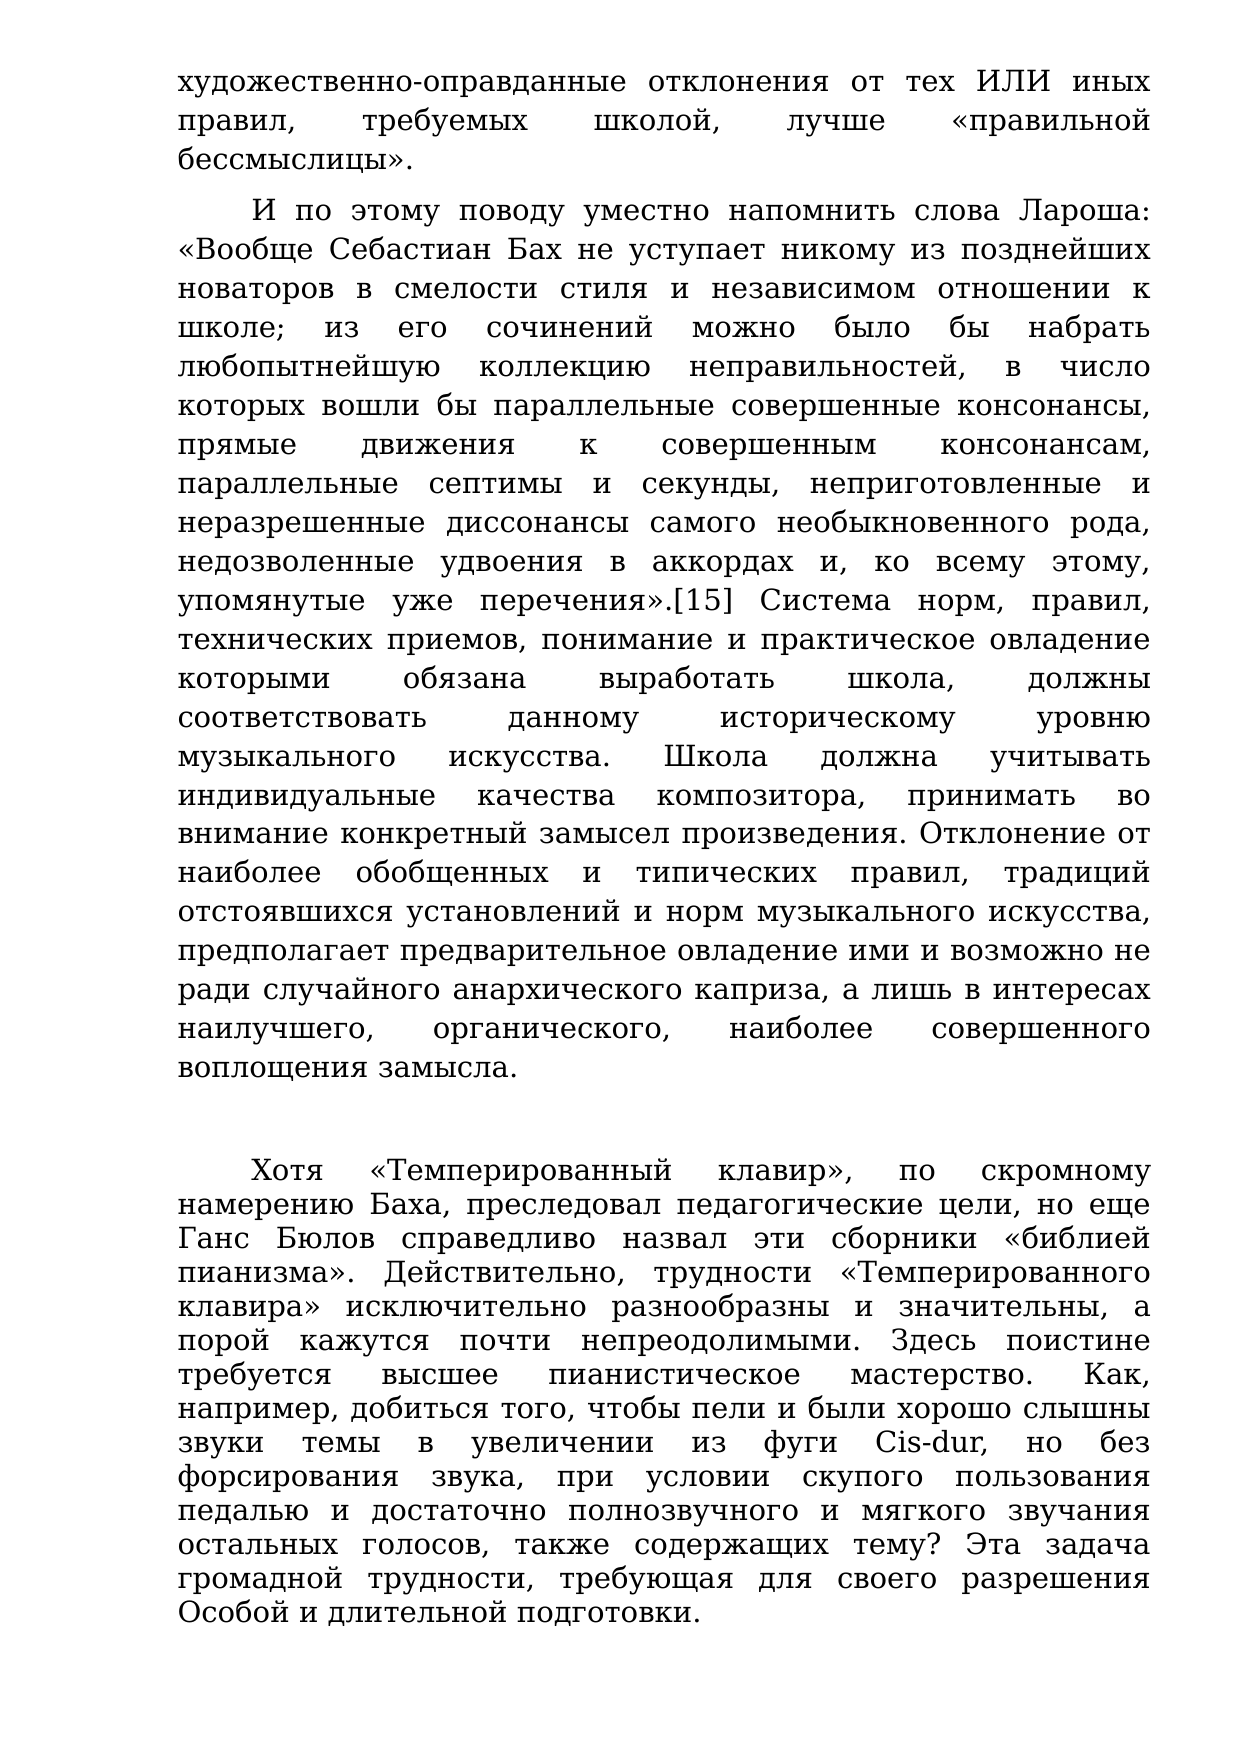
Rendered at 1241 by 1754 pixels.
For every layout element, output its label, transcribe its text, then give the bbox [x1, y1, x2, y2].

text Хотя «Темперированный клавир», по скромному намерению Баха, преследовал педагогические цели, но еще Ганс Бюлов справедливо назвал эти сборники «библией пианизма». Действительно, трудности «Темперированного клавира» исключительно разнообразны и значительны, а порой кажутся почти непреодолимыми. Здесь поистине требуется высшее пианистическое мастерство. Как, например, добиться того, чтобы пели и были хорошо слышны звуки темы в увеличении из фуги Cis-dur, но без форсирования звука, при условии скупого пользования педалью и достаточно полнозвучного и мягкого звучания остальных голосов, также содержащих тему? Эта задача громадной трудности, требующая для своего разрешения Особой и длительной подготовки. [177, 1153, 1152, 1629]
text И по этому поводу уместно напомнить слова Лароша: «Вообще Себастиан Бах не уступает никому из позднейших новаторов в смелости стиля и независимом отношении к школе; из его сочинений можно было бы набрать любопытнейшую коллекцию неправильностей, в число которых вошли бы параллельные совершенные консонансы, прямые движения к совершенным консонансам, параллельные септимы и секунды, неприготовленные и неразрешенные диссонансы самого необыкновенного рода, недозволенные удвоения в аккордах и, ко всему этому, упомянутые уже перечения».[15] Система норм, правил, технических приемов, понимание и практическое овладение которыми обязана выработать школа, должны соответствовать данному историческому уровню музыкального искусства. Школа должна учитывать индивидуальные качества композитора, принимать во внимание конкретный замысел произведения. Отклонение от наиболее обобщенных и типических правил, традиций отстоявшихся установлений и норм музыкального искусства, предполагает предварительное овладение ими и возможно не ради случайного анархического каприза, а лишь в интересах наилучшего, органического, наиболее совершенного воплощения замысла. [177, 193, 1152, 1084]
text художественно-оправданные отклонения от тех ИЛИ иных правил, требуемых школой, лучше «правильной бессмыслицы». [177, 64, 1152, 176]
